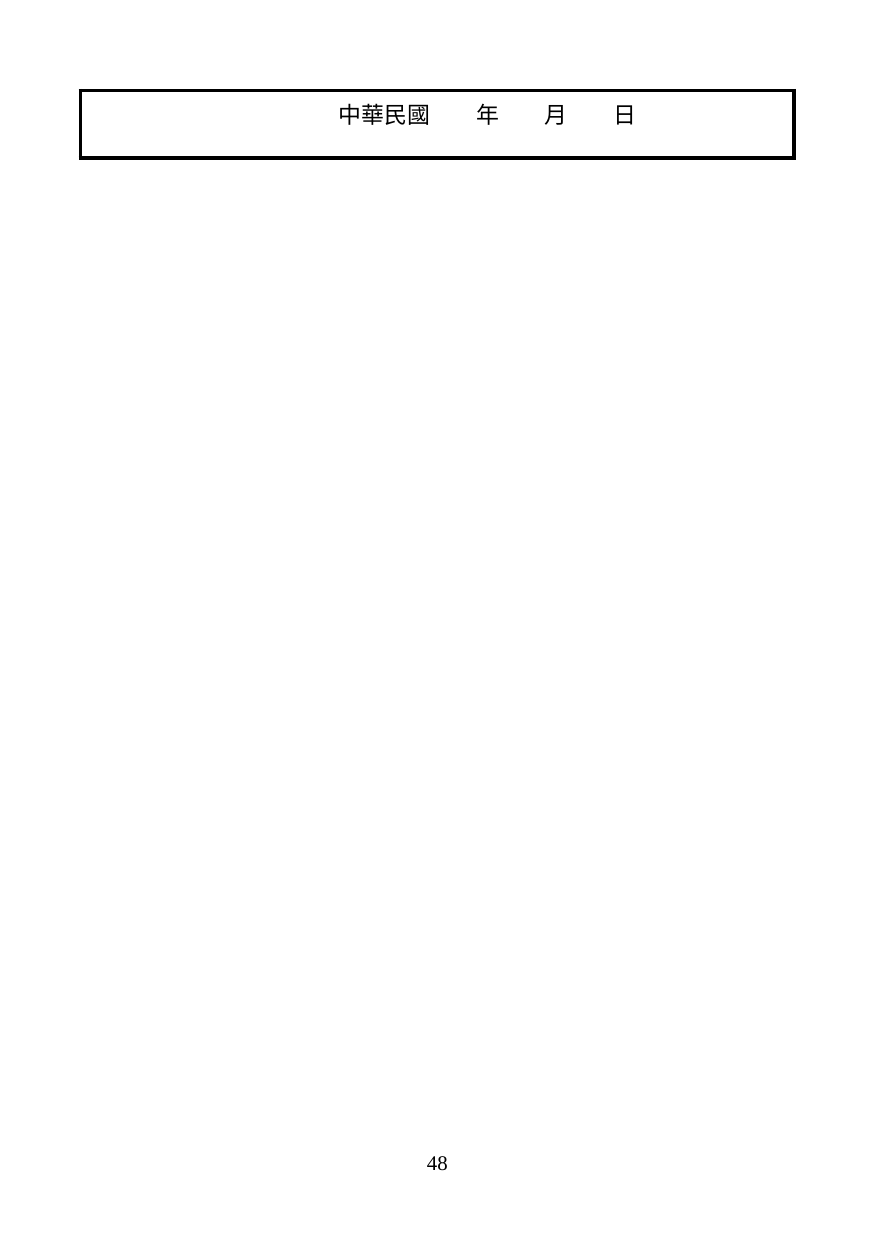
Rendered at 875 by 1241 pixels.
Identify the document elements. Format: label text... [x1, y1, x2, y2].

table_header 中華民國 年 月 日 [82, 92, 792, 156]
